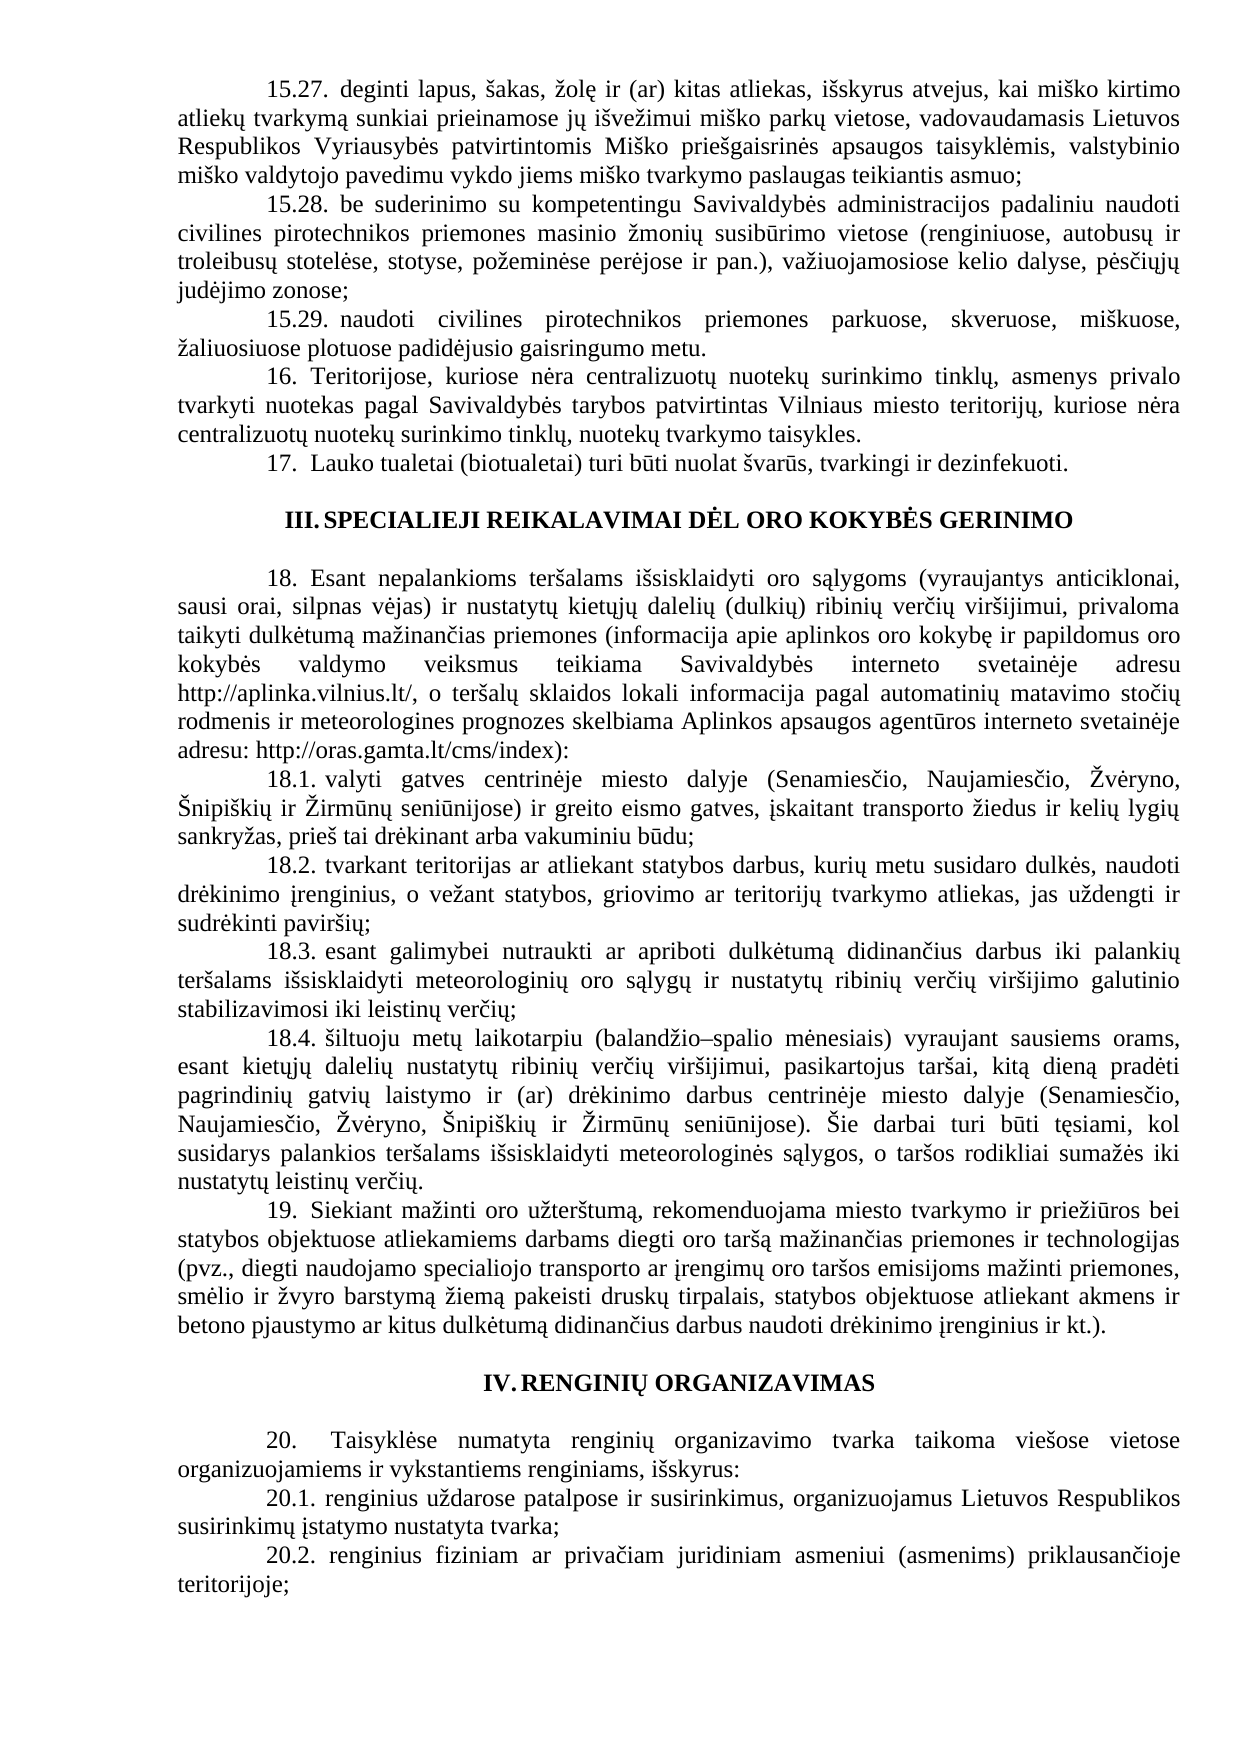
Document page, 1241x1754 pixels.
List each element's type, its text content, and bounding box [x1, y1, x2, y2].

text 15.27. deginti lapus, šakas, žolę ir (ar) kitas atliekas, išskyrus atvejus, kai miško kirtimo atliekų tvarkymą sunkiai prieinamose jų išvežimui miško parkų vietose, vadovaudamasis Lietuvos Respublikos Vyriausybės patvirtintomis Miško priešgaisrinės apsaugos taisyklėmis, valstybinio miško valdytojo pavedimu vykdo jiems miško tvarkymo paslaugas teikiantis asmuo; [177, 74, 1181, 189]
text 18.3. esant galimybei nutraukti ar apriboti dulkėtumą didinančius darbus iki palankių teršalams išsisklaidyti meteorologinių oro sąlygų ir nustatytų ribinių verčių viršijimo galutinio stabilizavimosi iki leistinų verčių; [177, 936, 1181, 1023]
text 18.2. tvarkant teritorijas ar atliekant statybos darbus, kurių metu susidaro dulkės, naudoti drėkinimo įrenginius, o vežant statybos, griovimo ar teritorijų tvarkymo atliekas, jas uždengti ir sudrėkinti paviršių; [177, 850, 1181, 936]
text 15.29. naudoti civilines pirotechnikos priemones parkuose, skveruose, miškuose, žaliuosiuose plotuose padidėjusio gaisringumo metu. [177, 304, 1181, 361]
text 18.4. šiltuoju metų laikotarpiu (balandžio–spalio mėnesiais) vyraujant sausiems orams, esant kietųjų dalelių nustatytų ribinių verčių viršijimui, pasikartojus taršai, kitą dieną pradėti pagrindinių gatvių laistymo ir (ar) drėkinimo darbus centrinėje miesto dalyje (Senamiesčio, Naujamiesčio, Žvėryno, Šnipiškių ir Žirmūnų seniūnijose). Šie darbai turi būti tęsiami, kol susidarys palankios teršalams išsisklaidyti meteorologinės sąlygos, o taršos rodikliai sumažės iki nustatytų leistinų verčių. [177, 1023, 1181, 1195]
text 19. Siekiant mažinti oro užterštumą, rekomenduojama miesto tvarkymo ir priežiūros bei statybos objektuose atliekamiems darbams diegti oro taršą mažinančias priemones ir technologijas (pvz., diegti naudojamo specialiojo transporto ar įrengimų oro taršos emisijoms mažinti priemones, smėlio ir žvyro barstymą žiemą pakeisti druskų tirpalais, statybos objektuose atliekant akmens ir betono pjaustymo ar kitus dulkėtumą didinančius darbus naudoti drėkinimo įrenginius ir kt.). [177, 1195, 1181, 1339]
text 18. Esant nepalankioms teršalams išsisklaidyti oro sąlygoms (vyraujantys anticiklonai, sausi orai, silpnas vėjas) ir nustatytų kietųjų dalelių (dulkių) ribinių verčių viršijimui, privaloma taikyti dulkėtumą mažinančias priemones (informacija apie aplinkos oro kokybę ir papildomus oro kokybės valdymo veiksmus teikiama Savivaldybės interneto svetainėje adresu http://aplinka.vilnius.lt/, o teršalų sklaidos lokali informacija pagal automatinių matavimo stočių rodmenis ir meteorologines prognozes skelbiama Aplinkos apsaugos agentūros interneto svetainėje adresu: http://oras.gamta.lt/cms/index): [177, 563, 1181, 764]
text 17. Lauko tualetai (biotualetai) turi būti nuolat švarūs, tvarkingi ir dezinfekuoti. [177, 448, 1181, 476]
text 15.28. be suderinimo su kompetentingu Savivaldybės administracijos padaliniu naudoti civilines pirotechnikos priemones masinio žmonių susibūrimo vietose (renginiuose, autobusų ir troleibusų stotelėse, stotyse, požeminėse perėjose ir pan.), važiuojamosiose kelio dalyse, pėsčiųjų judėjimo zonose; [177, 189, 1181, 304]
subtitle III. SPECIALIEJI REIKALAVIMAI DĖL ORO KOKYBĖS GERINIMO [177, 505, 1181, 534]
text 20.1. renginius uždarose patalpose ir susirinkimus, organizuojamus Lietuvos Respublikos susirinkimų įstatymo nustatyta tvarka; [177, 1483, 1181, 1540]
subtitle IV. RENGINIŲ ORGANIZAVIMAS [177, 1368, 1181, 1396]
text 16. Teritorijose, kuriose nėra centralizuotų nuotekų surinkimo tinklų, asmenys privalo tvarkyti nuotekas pagal Savivaldybės tarybos patvirtintas Vilniaus miesto teritorijų, kuriose nėra centralizuotų nuotekų surinkimo tinklų, nuotekų tvarkymo taisykles. [177, 361, 1181, 448]
text 20. Taisyklėse numatyta renginių organizavimo tvarka taikoma viešose vietose organizuojamiems ir vykstantiems renginiams, išskyrus: [177, 1425, 1181, 1483]
text 18.1. valyti gatves centrinėje miesto dalyje (Senamiesčio, Naujamiesčio, Žvėryno, Šnipiškių ir Žirmūnų seniūnijose) ir greito eismo gatves, įskaitant transporto žiedus ir kelių lygių sankryžas, prieš tai drėkinant arba vakuminiu būdu; [177, 764, 1181, 850]
text 20.2. renginius fiziniam ar privačiam juridiniam asmeniui (asmenims) priklausančioje teritorijoje; [177, 1540, 1181, 1598]
